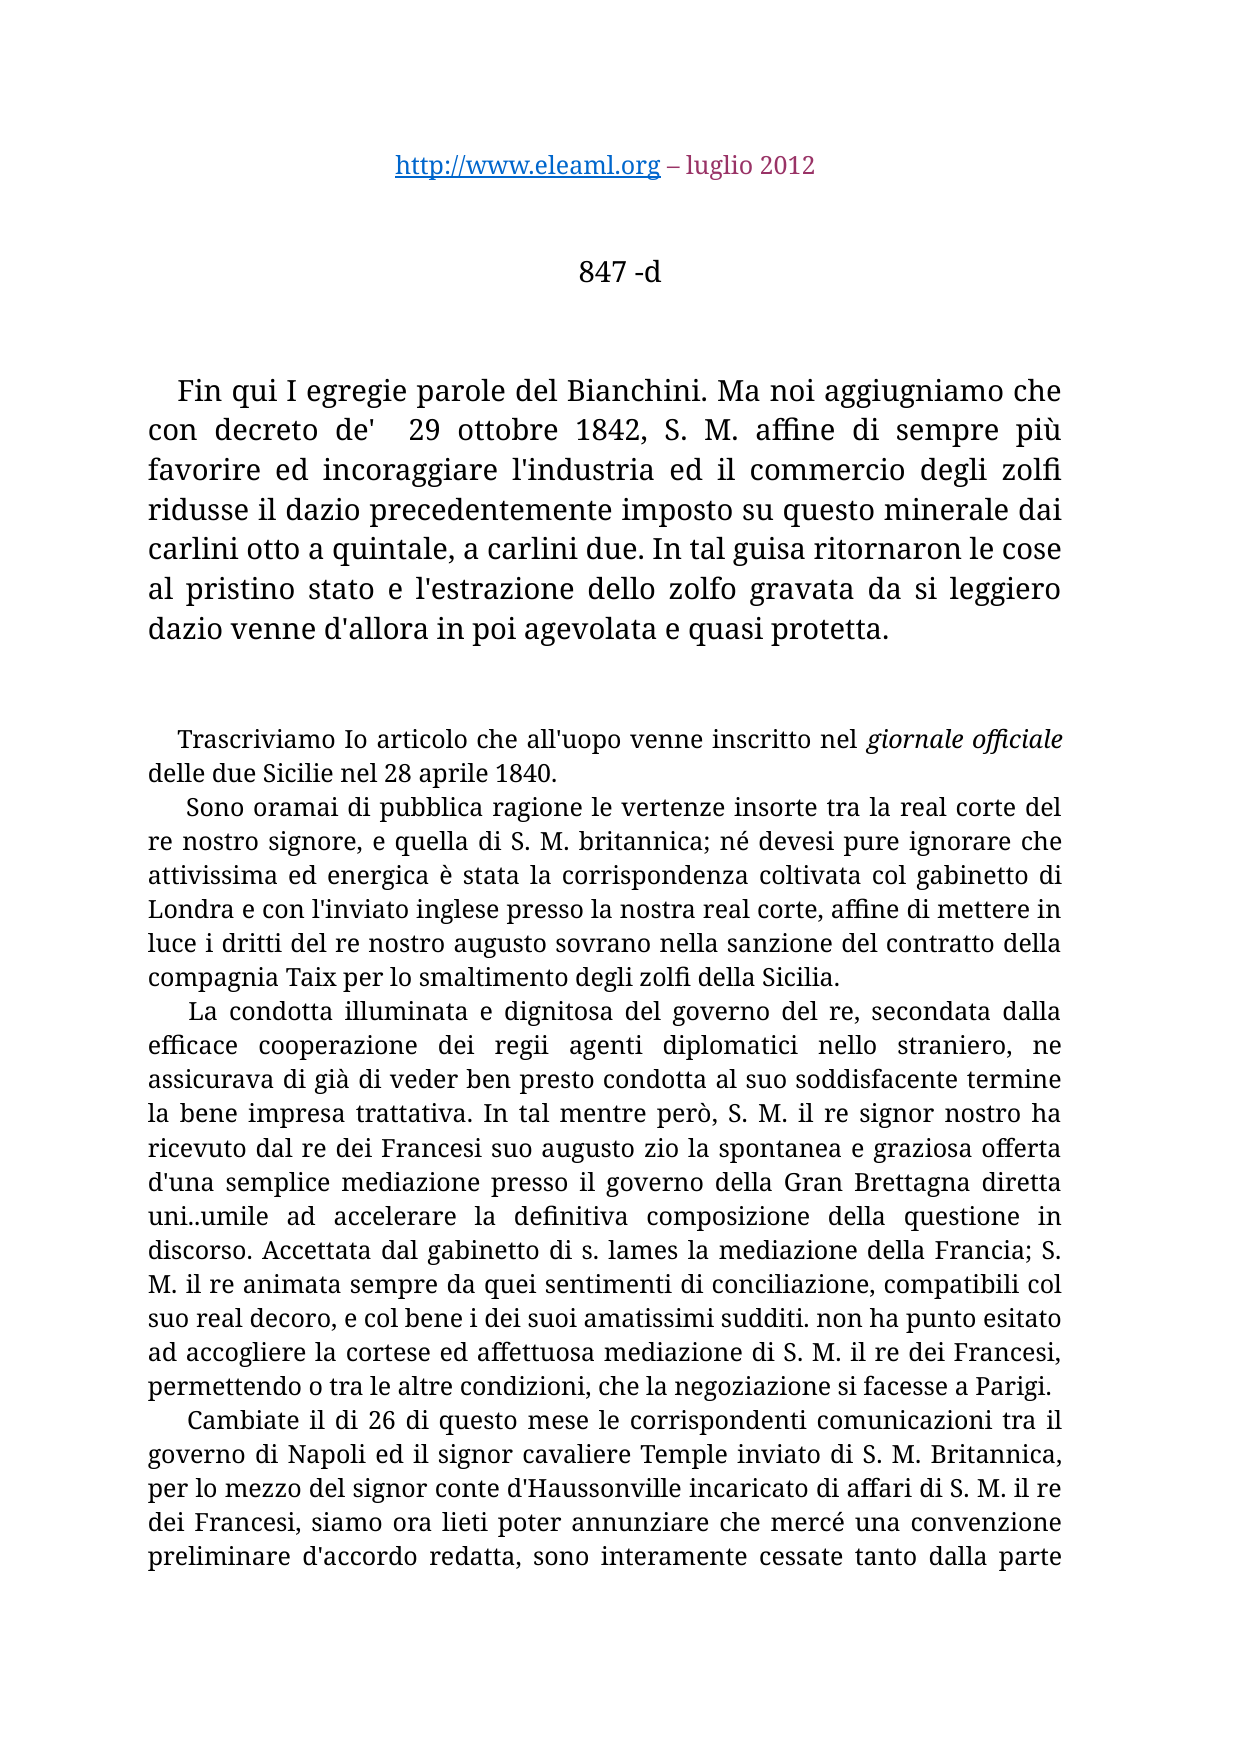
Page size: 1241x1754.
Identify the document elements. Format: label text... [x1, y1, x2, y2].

text 847 -d [148, 251, 1063, 291]
text La condotta illuminata e dignitosa del governo del re, secondata dalla efficace cooperazione dei regii agenti diplomatici nello straniero, ne assicurava di già di veder ben presto condotta al suo soddisfacente termine la bene impresa trattativa. In tal mentre però, S. M. il re signor nostro ha ricevuto dal re dei Francesi suo augusto zio la spontanea e graziosa offerta d'una semplice mediazione presso il governo della Gran Brettagna diretta uni..umile ad accelerare la definitiva composizione della questione in discorso. Accettata dal gabinetto di s. lames la mediazione della Francia; S. M. il re animata sempre da quei sentimenti di conciliazione, compatibili col suo real decoro, e col bene i dei suoi amatissimi sudditi. non ha punto esitato ad accogliere la cortese ed affettuosa mediazione di S. M. il re dei Francesi, permettendo o tra le altre condizioni, che la negoziazione si facesse a Parigi. [148, 994, 1063, 1403]
text Trascriviamo Io articolo che all'uopo venne inscritto nel giornale officiale delle due Sicilie nel 28 aprile 1840. [148, 721, 1063, 789]
text Cambiate il di 26 di questo mese le corrispondenti comunicazioni tra il governo di Napoli ed il signor cavaliere Temple inviato di S. M. Britannica, per lo mezzo del signor conte d'Haussonville incaricato di affari di S. M. il re dei Francesi, siamo ora lieti poter annunziare che mercé una convenzione preliminare d'accordo redatta, sono interamente cessate tanto dalla parte [148, 1403, 1063, 1573]
text Fin qui I egregie parole del Bianchini. Ma noi aggiugniamo che con decreto de' 29 ottobre 1842, S. M. affine di sempre più favorire ed incoraggiare l'industria ed il commercio degli zolfi ridusse il dazio precedentemente imposto su questo minerale dai carlini otto a quintale, a carlini due. In tal guisa ritornaron le cose al pristino stato e l'estrazione dello zolfo gravata da si leggiero dazio venne d'allora in poi agevolata e quasi protetta. [148, 370, 1063, 648]
text Sono oramai di pubblica ragione le vertenze insorte tra la real corte del re nostro signore, e quella di S. M. britannica; né devesi pure ignorare che attivissima ed energica è stata la corrispondenza coltivata col gabinetto di Londra e con l'inviato inglese presso la nostra real corte, affine di mettere in luce i dritti del re nostro augusto sovrano nella sanzione del contratto della compagnia Taix per lo smaltimento degli zolfi della Sicilia. [148, 789, 1063, 994]
